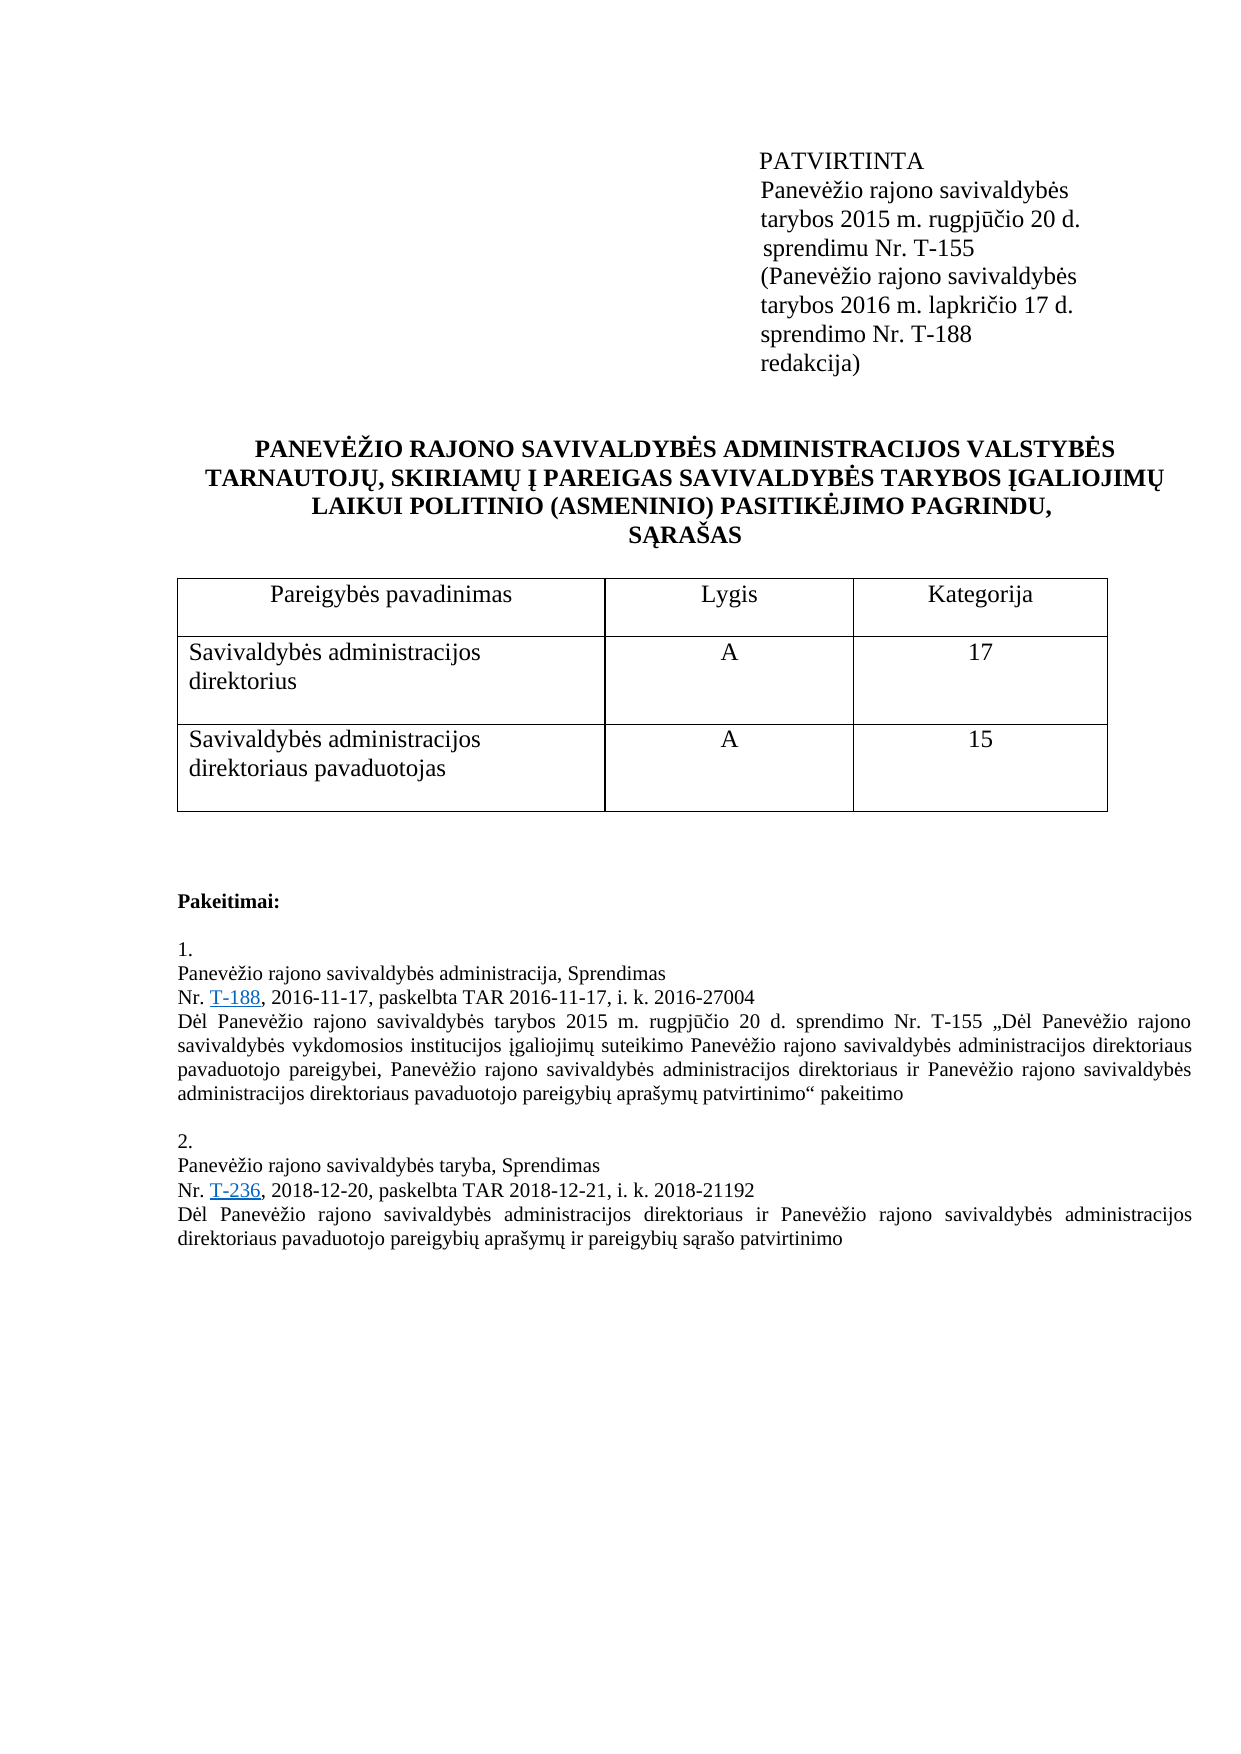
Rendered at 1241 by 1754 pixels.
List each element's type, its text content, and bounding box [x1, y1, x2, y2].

text SĄRAŠAS [177, 520, 1193, 549]
table_cell Savivaldybės administracijos direktorius [178, 637, 604, 723]
text Panevėžio rajono savivaldybės taryba, Sprendimas [177, 1153, 1193, 1177]
text Pakeitimai: [177, 889, 1193, 913]
table_header Pareigybės pavadinimas [178, 579, 604, 636]
text PATVIRTINTA [177, 146, 1193, 175]
table_cell A [606, 725, 853, 811]
table_header Lygis [606, 579, 853, 636]
text sprendimo Nr. T-188 [177, 319, 1193, 348]
text Nr. T-188, 2016-11-17, paskelbta TAR 2016-11-17, i. k. 2016-27004 [177, 985, 1193, 1009]
text Nr. T-236, 2018-12-20, paskelbta TAR 2018-12-21, i. k. 2018-21192 [177, 1177, 1193, 1202]
text Dėl Panevėžio rajono savivaldybės tarybos 2015 m. rugpjūčio 20 d. sprendimo Nr. T-155 „Dėl Panevėžio rajono savivaldybės vykdomosios institucijos įgaliojimų suteikimo Panevėžio rajono savivaldybės administracijos direktoriaus pavaduotojo pareigybei, Panevėžio rajono savivaldybės administracijos direktoriaus ir Panevėžio rajono savivaldybės administracijos direktoriaus pavaduotojo pareigybių aprašymų patvirtinimo“ pakeitimo [177, 1009, 1193, 1105]
table_cell 15 [854, 725, 1107, 811]
text Dėl Panevėžio rajono savivaldybės administracijos direktoriaus ir Panevėžio rajono savivaldybės administracijos direktoriaus pavaduotojo pareigybių aprašymų ir pareigybių sąrašo patvirtinimo [177, 1202, 1193, 1250]
table_cell A [606, 637, 853, 723]
text PANEVĖŽIO RAJONO SAVIVALDYBĖS ADMINISTRACIJOS VALSTYBĖS TARNAUTOJŲ, SKIRIAMŲ Į PAREIGAS SAVIVALDYBĖS TARYBOS ĮGALIOJIMŲ LAIKUI POLITINIO (ASMENINIO) PASITIKĖJIMO PAGRINDU, [177, 434, 1193, 520]
text 1. [177, 937, 1193, 961]
table_header Kategorija [854, 579, 1107, 636]
text tarybos 2015 m. rugpjūčio 20 d. [177, 204, 1193, 233]
text redakcija) [177, 348, 1193, 376]
table_cell 17 [854, 637, 1107, 723]
text sprendimu Nr. T-155 [177, 233, 1193, 261]
text Panevėžio rajono savivaldybės [177, 175, 1193, 204]
table_cell Savivaldybės administracijos direktoriaus pavaduotojas [178, 725, 604, 811]
text (Panevėžio rajono savivaldybės [177, 261, 1193, 290]
text 2. [177, 1129, 1193, 1153]
text tarybos 2016 m. lapkričio 17 d. [177, 290, 1193, 319]
text Panevėžio rajono savivaldybės administracija, Sprendimas [177, 961, 1193, 985]
